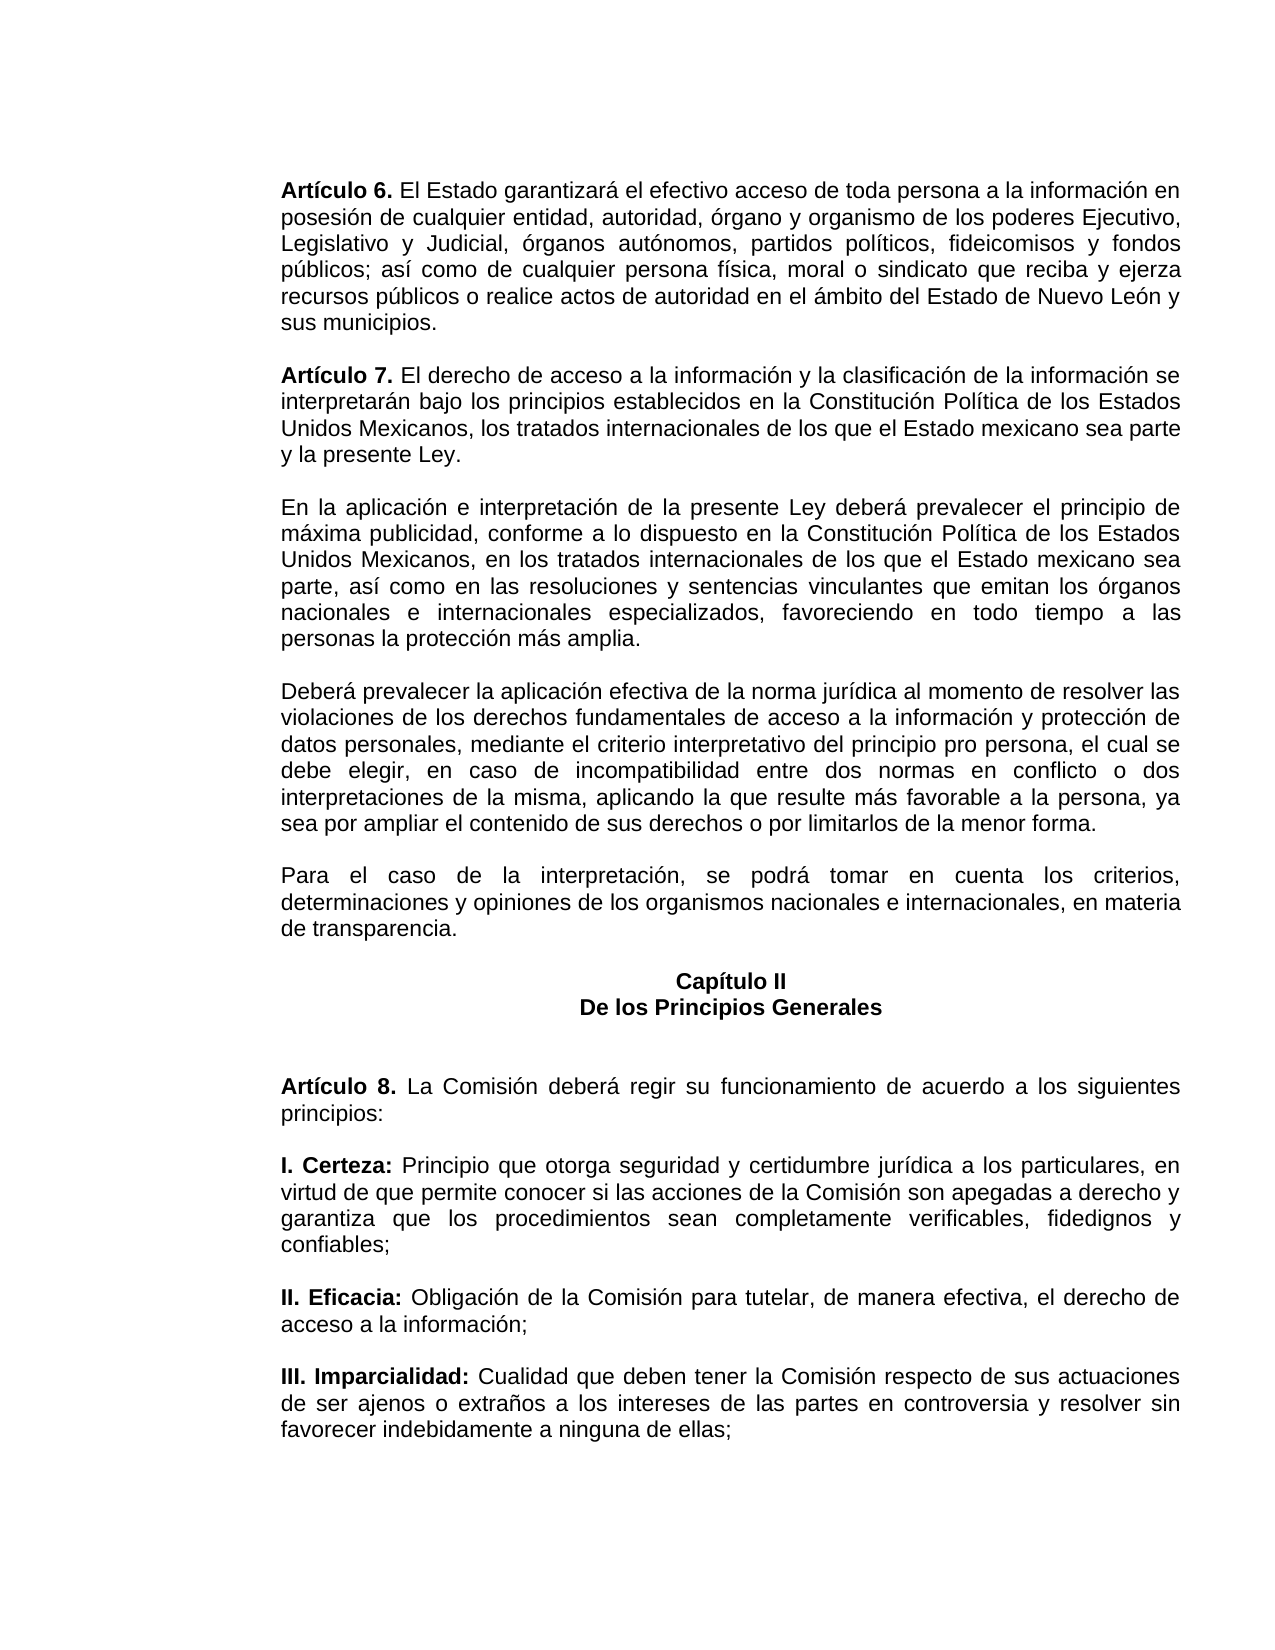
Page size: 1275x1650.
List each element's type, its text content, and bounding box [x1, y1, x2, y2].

list III. Imparcialidad: Cualidad que deben tener la Comisión respecto de sus actuaciones de ser ajenos o extraños a los intereses de las partes en controversia y resolver sin favorecer indebidamente a ninguna de ellas; [281, 1363, 1181, 1442]
text De los Principios Generales [281, 994, 1181, 1021]
list II. Eficacia: Obligación de la Comisión para tutelar, de manera efectiva, el derecho de acceso a la información; [281, 1284, 1181, 1337]
list I. Certeza: Principio que otorga seguridad y certidumbre jurídica a los particulares, en virtud de que permite conocer si las acciones de la Comisión son apegadas a derecho y garantiza que los procedimientos sean completamente verificables, fidedignos y confiables; [281, 1152, 1181, 1258]
text Capítulo II [281, 968, 1181, 994]
text Artículo 7. El derecho de acceso a la información y la clasificación de la información se interpretarán bajo los principios establecidos en la Constitución Política de los Estados Unidos Mexicanos, los tratados internacionales de los que el Estado mexicano sea parte y la presente Ley. [281, 362, 1181, 467]
text Artículo 8. La Comisión deberá regir su funcionamiento de acuerdo a los siguientes principios: [281, 1073, 1181, 1126]
text Artículo 6. El Estado garantizará el efectivo acceso de toda persona a la información en posesión de cualquier entidad, autoridad, órgano y organismo de los poderes Ejecutivo, Legislativo y Judicial, órganos autónomos, partidos políticos, fideicomisos y fondos públicos; así como de cualquier persona física, moral o sindicato que reciba y ejerza recursos públicos o realice actos de autoridad en el ámbito del Estado de Nuevo León y sus municipios. [281, 177, 1181, 335]
text Para el caso de la interpretación, se podrá tomar en cuenta los criterios, determinaciones y opiniones de los organismos nacionales e internacionales, en materia de transparencia. [281, 862, 1181, 942]
text En la aplicación e interpretación de la presente Ley deberá prevalecer el principio de máxima publicidad, conforme a lo dispuesto en la Constitución Política de los Estados Unidos Mexicanos, en los tratados internacionales de los que el Estado mexicano sea parte, así como en las resoluciones y sentencias vinculantes que emitan los órganos nacionales e internacionales especializados, favoreciendo en todo tiempo a las personas la protección más amplia. [281, 493, 1181, 652]
text Deberá prevalecer la aplicación efectiva de la norma jurídica al momento de resolver las violaciones de los derechos fundamentales de acceso a la información y protección de datos personales, mediante el criterio interpretativo del principio pro persona, el cual se debe elegir, en caso de incompatibilidad entre dos normas en conflicto o dos interpretaciones de la misma, aplicando la que resulte más favorable a la persona, ya sea por ampliar el contenido de sus derechos o por limitarlos de la menor forma. [281, 678, 1181, 836]
